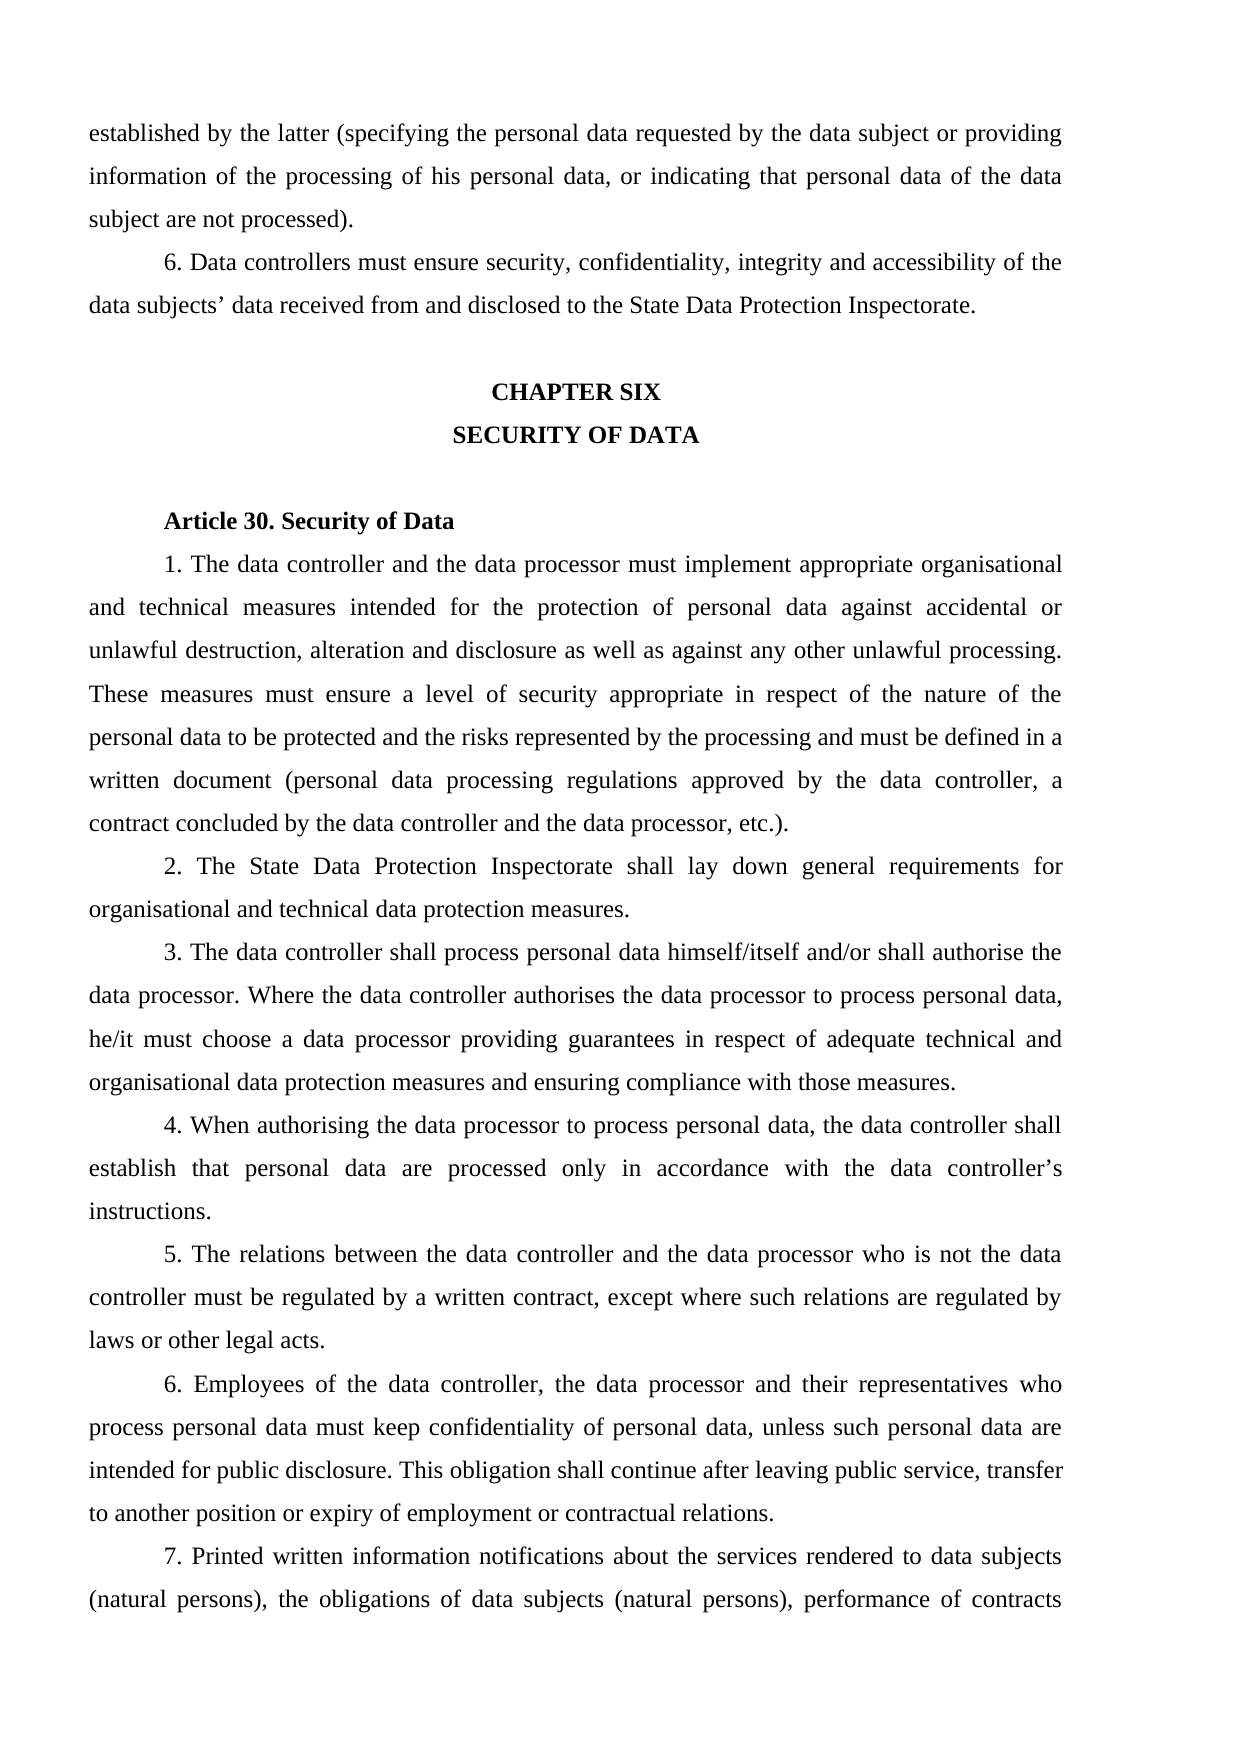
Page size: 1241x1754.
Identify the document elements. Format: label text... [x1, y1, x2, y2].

text 5. The relations between the data controller and the data processor who is not the data controller must be regulated by a written contract, except where such relations are regulated by laws or other legal acts. [89, 1239, 1063, 1354]
text 1. The data controller and the data processor must implement appropriate organisational and technical measures intended for the protection of personal data against accidental or unlawful destruction, alteration and disclosure as well as against any other unlawful processing. These measures must ensure a level of security appropriate in respect of the nature of the personal data to be protected and the risks represented by the processing and must be defined in a written document (personal data processing regulations approved by the data controller, a contract concluded by the data controller and the data processor, etc.). [89, 549, 1063, 837]
text 7. Printed written information notifications about the services rendered to data subjects (natural persons), the obligations of data subjects (natural persons), performance of contracts [89, 1541, 1063, 1613]
text 6. Employees of the data controller, the data processor and their representatives who process personal data must keep confidentiality of personal data, unless such personal data are intended for public disclosure. This obligation shall continue after leaving public service, transfer to another position or expiry of employment or contractual relations. [89, 1369, 1063, 1527]
text 2. The State Data Protection Inspectorate shall lay down general requirements for organisational and technical data protection measures. [89, 851, 1063, 923]
text SECURITY OF DATA [89, 420, 1063, 449]
text Article 30. Security of Data [89, 506, 1063, 535]
text 4. When authorising the data processor to process personal data, the data controller shall establish that personal data are processed only in accordance with the data controller’s instructions. [89, 1110, 1063, 1225]
text CHAPTER SIX [89, 377, 1063, 406]
text 6. Data controllers must ensure security, confidentiality, integrity and accessibility of the data subjects’ data received from and disclosed to the State Data Protection Inspectorate. [89, 247, 1063, 319]
text 3. The data controller shall process personal data himself/itself and/or shall authorise the data processor. Where the data controller authorises the data processor to process personal data, he/it must choose a data processor providing guarantees in respect of adequate technical and organisational data protection measures and ensuring compliance with those measures. [89, 937, 1063, 1096]
text established by the latter (specifying the personal data requested by the data subject or providing information of the processing of his personal data, or indicating that personal data of the data subject are not processed). [89, 118, 1063, 233]
